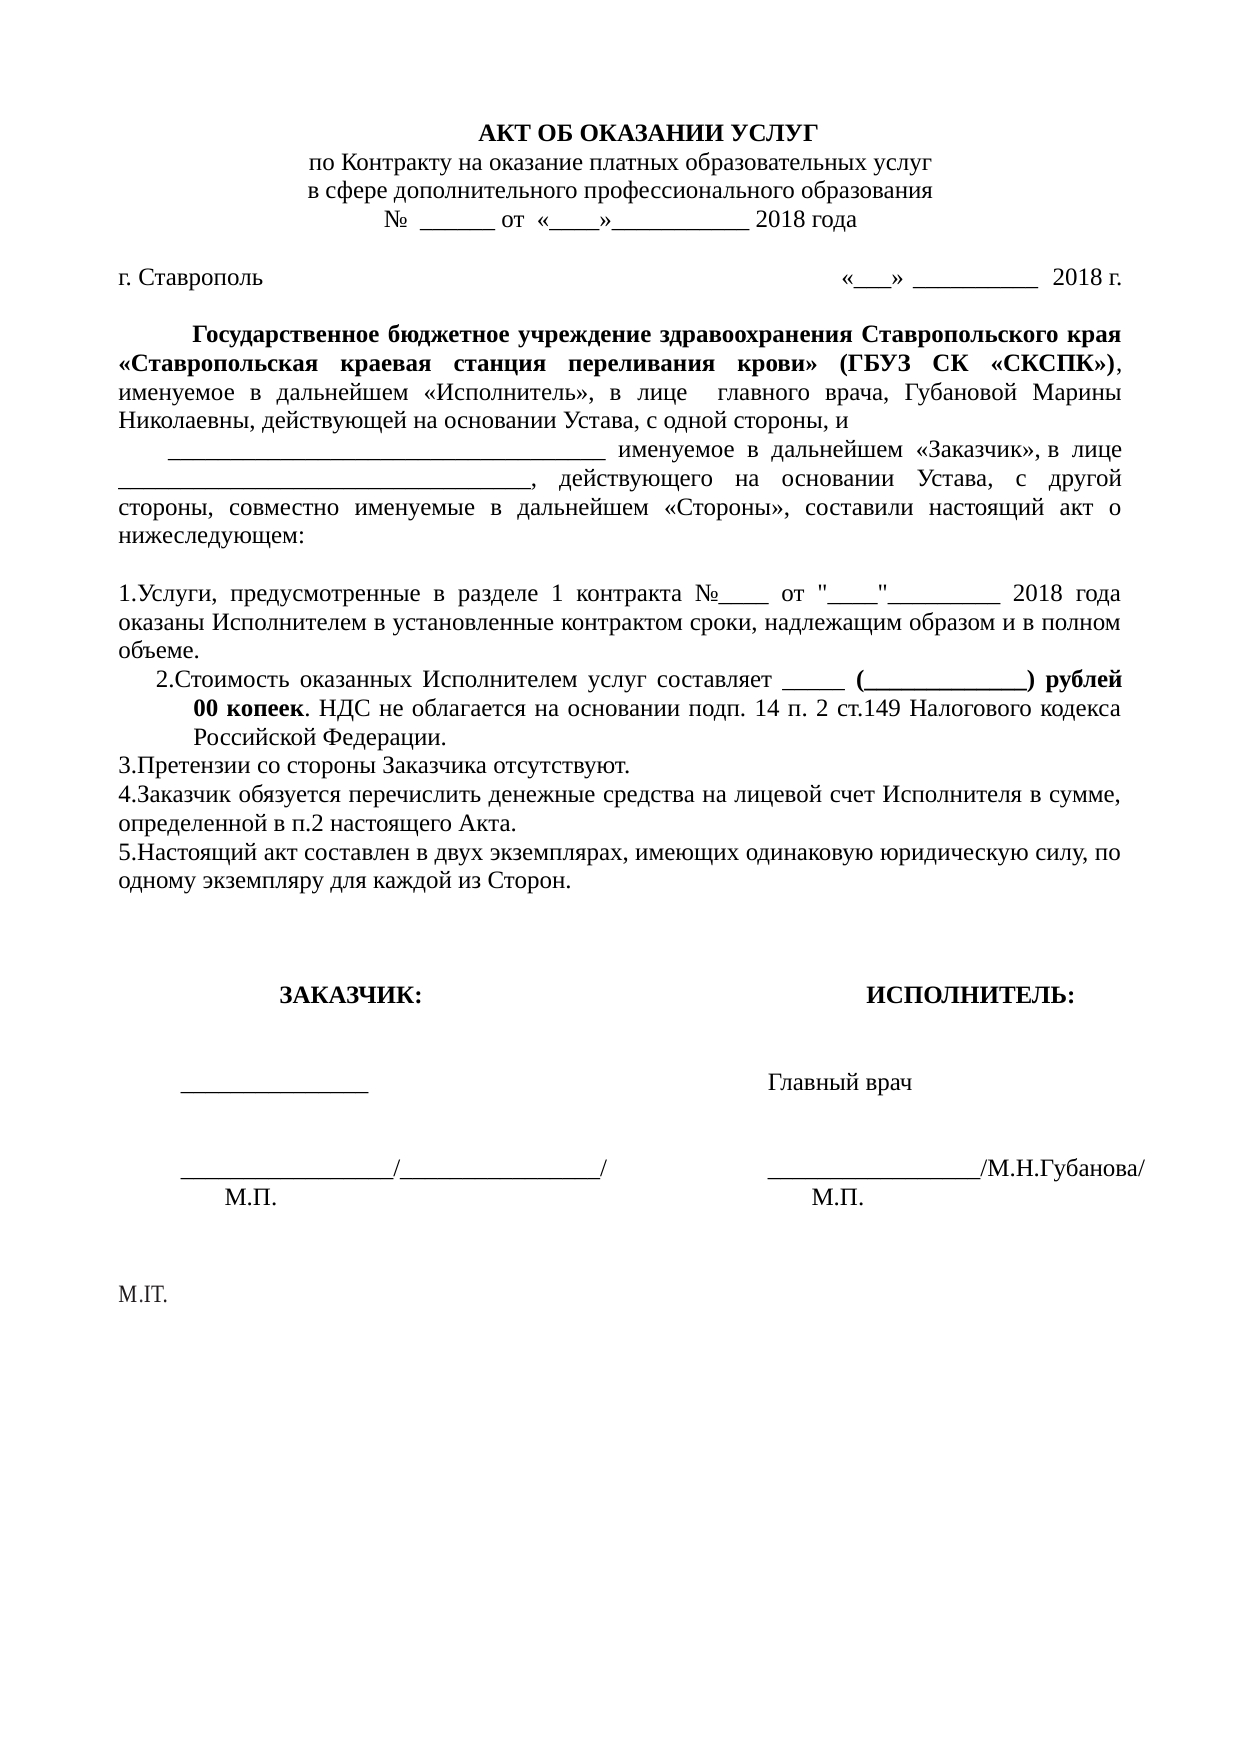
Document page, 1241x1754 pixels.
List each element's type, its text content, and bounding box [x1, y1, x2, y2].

list Стоимость оказанных Исполнителем услуг составляет _____ (_____________) рублей 00 копеек. НДС не облагается на основании подп. 14 п. 2 ст.149 Налогового кодекса Российской Федерации. [156, 664, 1123, 751]
list Услуги, предусмотренные в разделе 1 контракта №____ от "____"_________ 2018 года оказаны Исполнителем в установленные контрактом сроки, надлежащим образом и в полном объеме. [118, 578, 1122, 664]
text в сфере дополнительного профессионального образования № ______ от «____»___________ 2018 года [118, 176, 1122, 233]
text Государственное бюджетное учреждение здравоохранения Ставропольского края «Ставропольская краевая станция переливания крови» (ГБУЗ СК «СКСПК»), именуемое в дальнейшем «Исполнитель», в лице главного врача, Губановой Марины Николаевны, действующей на основании Устава, с одной стороны, и [118, 319, 1122, 434]
list Претензии со стороны Заказчика отсутствуют. [118, 751, 1122, 779]
text АКТ ОБ ОКАЗАНИИ УСЛУГ по Контракту на оказание платных образовательных услуг [118, 118, 1123, 176]
list Настоящий акт составлен в двух экземплярах, имеющих одинаковую юридическую силу, по одному экземпляру для каждой из Сторон. [118, 837, 1122, 894]
text M.IT. [118, 1284, 1122, 1307]
table_header ЗАКАЗЧИК: _______________ _________________/________________/ М.П. [107, 981, 694, 1211]
list Заказчик обязуется перечислить денежные средства на лицевой счет Исполнителя в сумме, определенной в п.2 настоящего Акта. [118, 779, 1122, 837]
table_cell [107, 1211, 694, 1239]
table_header ИСПОЛНИТЕЛЬ: Главный врач _________________/М.Н.Губанова/ М.П. [694, 981, 1163, 1211]
text ___________________________________ именуемое в дальнейшем «Заказчик», в лице _________________________________, действующего на основании Устава, с другой стороны, совместно именуемые в дальнейшем «Стороны», составили настоящий акт о нижеследующем: [118, 434, 1122, 549]
text г. Ставрополь «___» __________ 2018 г. [118, 262, 1122, 319]
table_cell [694, 1211, 1163, 1239]
